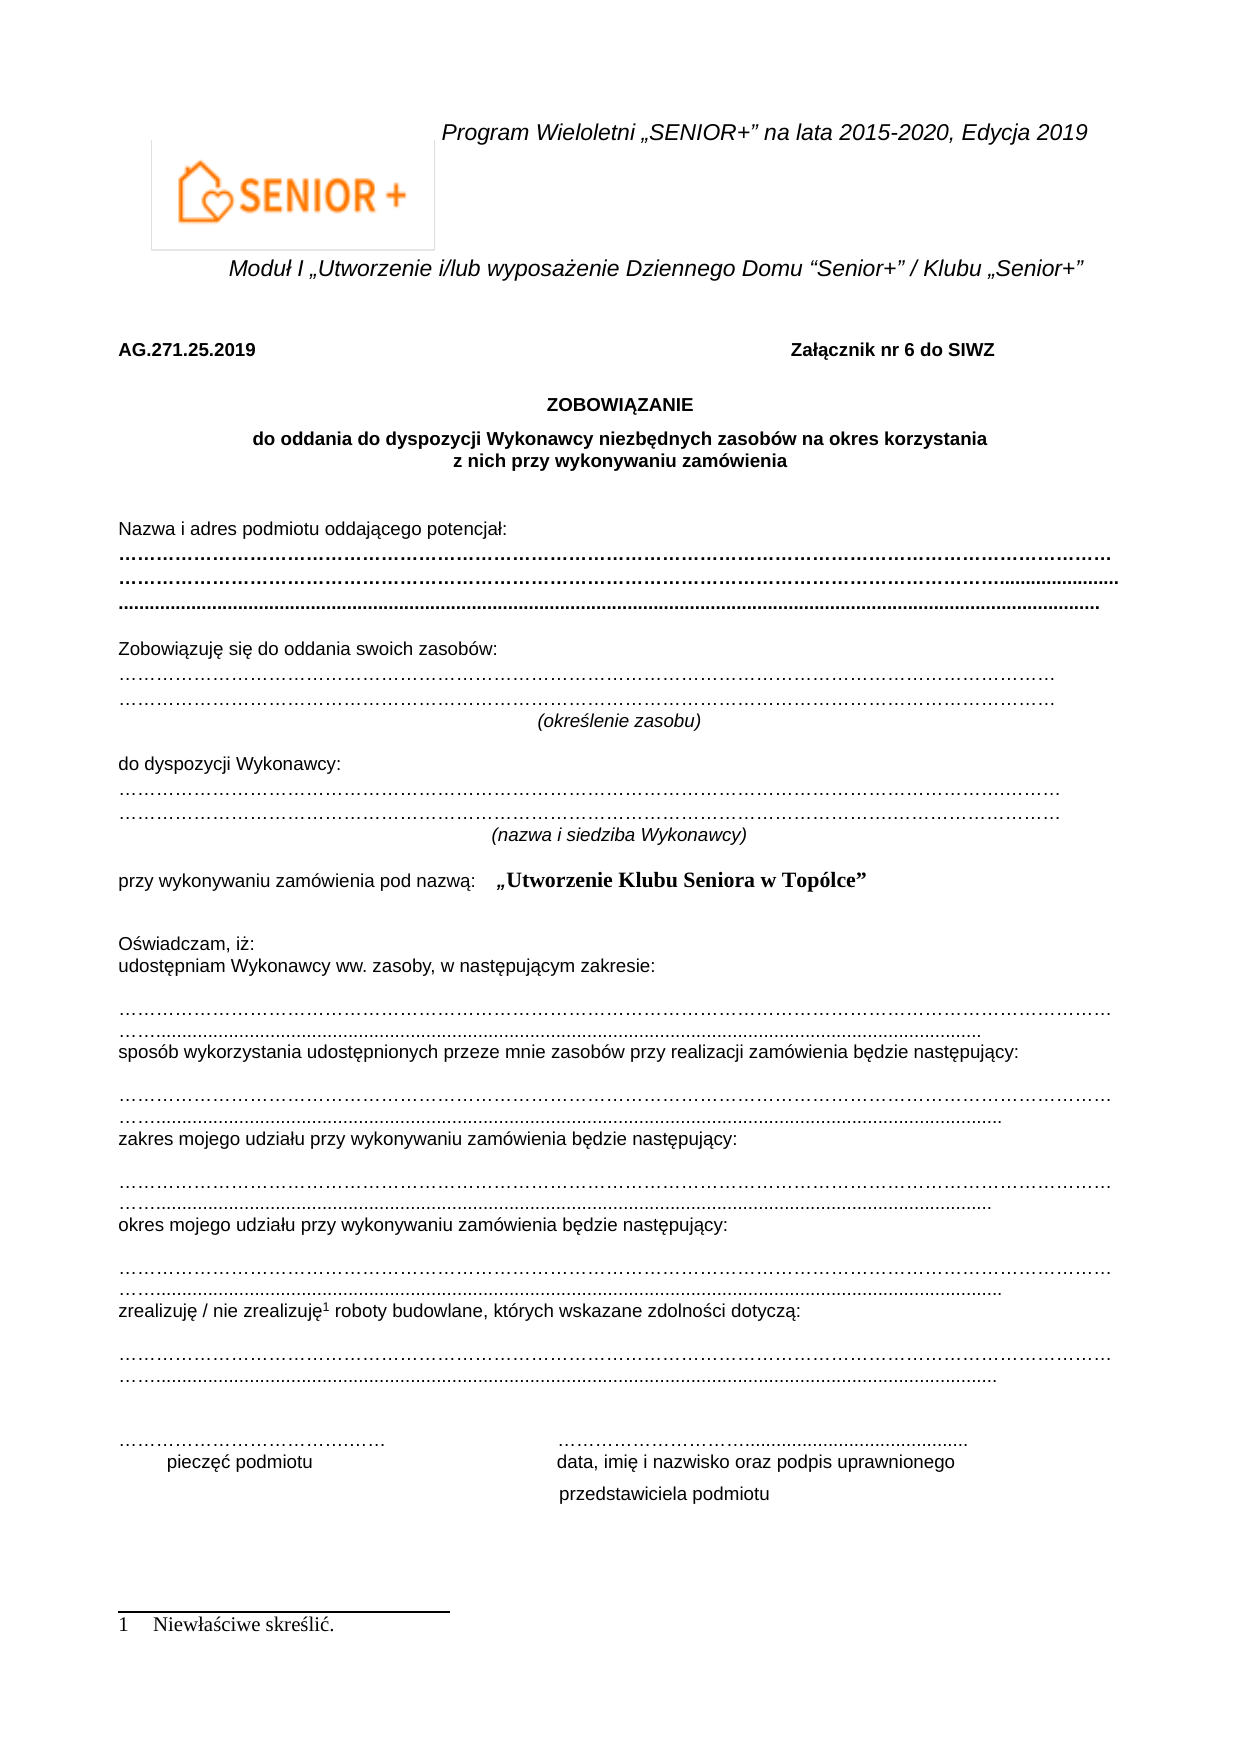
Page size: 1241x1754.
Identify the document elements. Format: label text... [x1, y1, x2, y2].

text …………………………………………………………………………………………………………………………………………………................................................................................................................................................................. [118, 1170, 1122, 1213]
list zrealizuję / nie zrealizuję roboty budowlane, których wskazane zdolności dotyczą: [118, 1300, 1122, 1321]
list zakres mojego udziału przy wykonywaniu zamówienia będzie następujący: [118, 1127, 1122, 1149]
text (nazwa i siedziba Wykonawcy) [118, 824, 1122, 845]
text (określenie zasobu) [118, 709, 1122, 731]
text AG.271.25.2019 Załącznik nr 6 do SIWZ [118, 338, 1122, 360]
text …………………………………………………………………………………………………………………………………………………................................................................................................................................................................... [118, 1257, 1122, 1300]
text ZOBOWIĄZANIE [118, 394, 1122, 416]
text ……………………………….…… …………………………........................................... [118, 1429, 1122, 1451]
text Moduł I „Utworzenie i/lub wyposażenie Dziennego Domu “Senior+” / Klubu „Senior+” [118, 254, 1122, 281]
text …………………………………………………………………………………………………………………………………… [118, 688, 1122, 709]
text Zobowiązuję się do oddania swoich zasobów: [118, 638, 1122, 660]
text Program Wieloletni „SENIOR+” na lata 2015-2020, Edycja 2019 [118, 118, 1122, 254]
list udostępniam Wykonawcy ww. zasoby, w następującym zakresie: [118, 955, 1122, 976]
text ………………………………………………………………………………………………………………………………………………….................................................................................................................................................................. [118, 1343, 1122, 1386]
text …………………………………………………………………………………………………………………………………… [118, 663, 1122, 684]
list Niewłaściwe skreślić. [118, 1612, 1122, 1636]
text przy wykonywaniu zamówienia pod nazwą: „Utworzenie Klubu Seniora w Topólce” [118, 867, 1122, 892]
text przedstawiciela podmiotu [118, 1483, 1122, 1504]
text Nazwa i adres podmiotu oddającego potencjał: [118, 517, 1122, 539]
text …………………………………………………………………………………………………………………………………………………................................................................................................................................................................... [118, 1084, 1122, 1127]
text Oświadczam, iż: [118, 933, 1122, 955]
text do dyspozycji Wykonawcy: [118, 752, 1122, 774]
text …………………………………………………………………………………………………………………………….……… [118, 777, 1122, 799]
text …………………………………………………………………………………………………………….……………………… [118, 802, 1122, 824]
text pieczęć podmiotu data, imię i nazwisko oraz podpis uprawnionego [118, 1451, 1122, 1472]
list sposób wykorzystania udostępnionych przeze mnie zasobów przy realizacji zamówienia będzie następujący: [118, 1041, 1122, 1063]
text …………………………………………………………………………………………………………………………………………………............................................................................................................................................................... [118, 998, 1122, 1041]
text do oddania do dyspozycji Wykonawcy niezbędnych zasobów na okres korzystania z nich przy wykonywaniu zamówienia [118, 428, 1122, 471]
text ………………………………………………………………………………………………………………………………………………………………………………………………………………………………………………………………………….................................................................................................................................................................................................................... [118, 542, 1122, 613]
list okres mojego udziału przy wykonywaniu zamówienia będzie następujący: [118, 1213, 1122, 1235]
